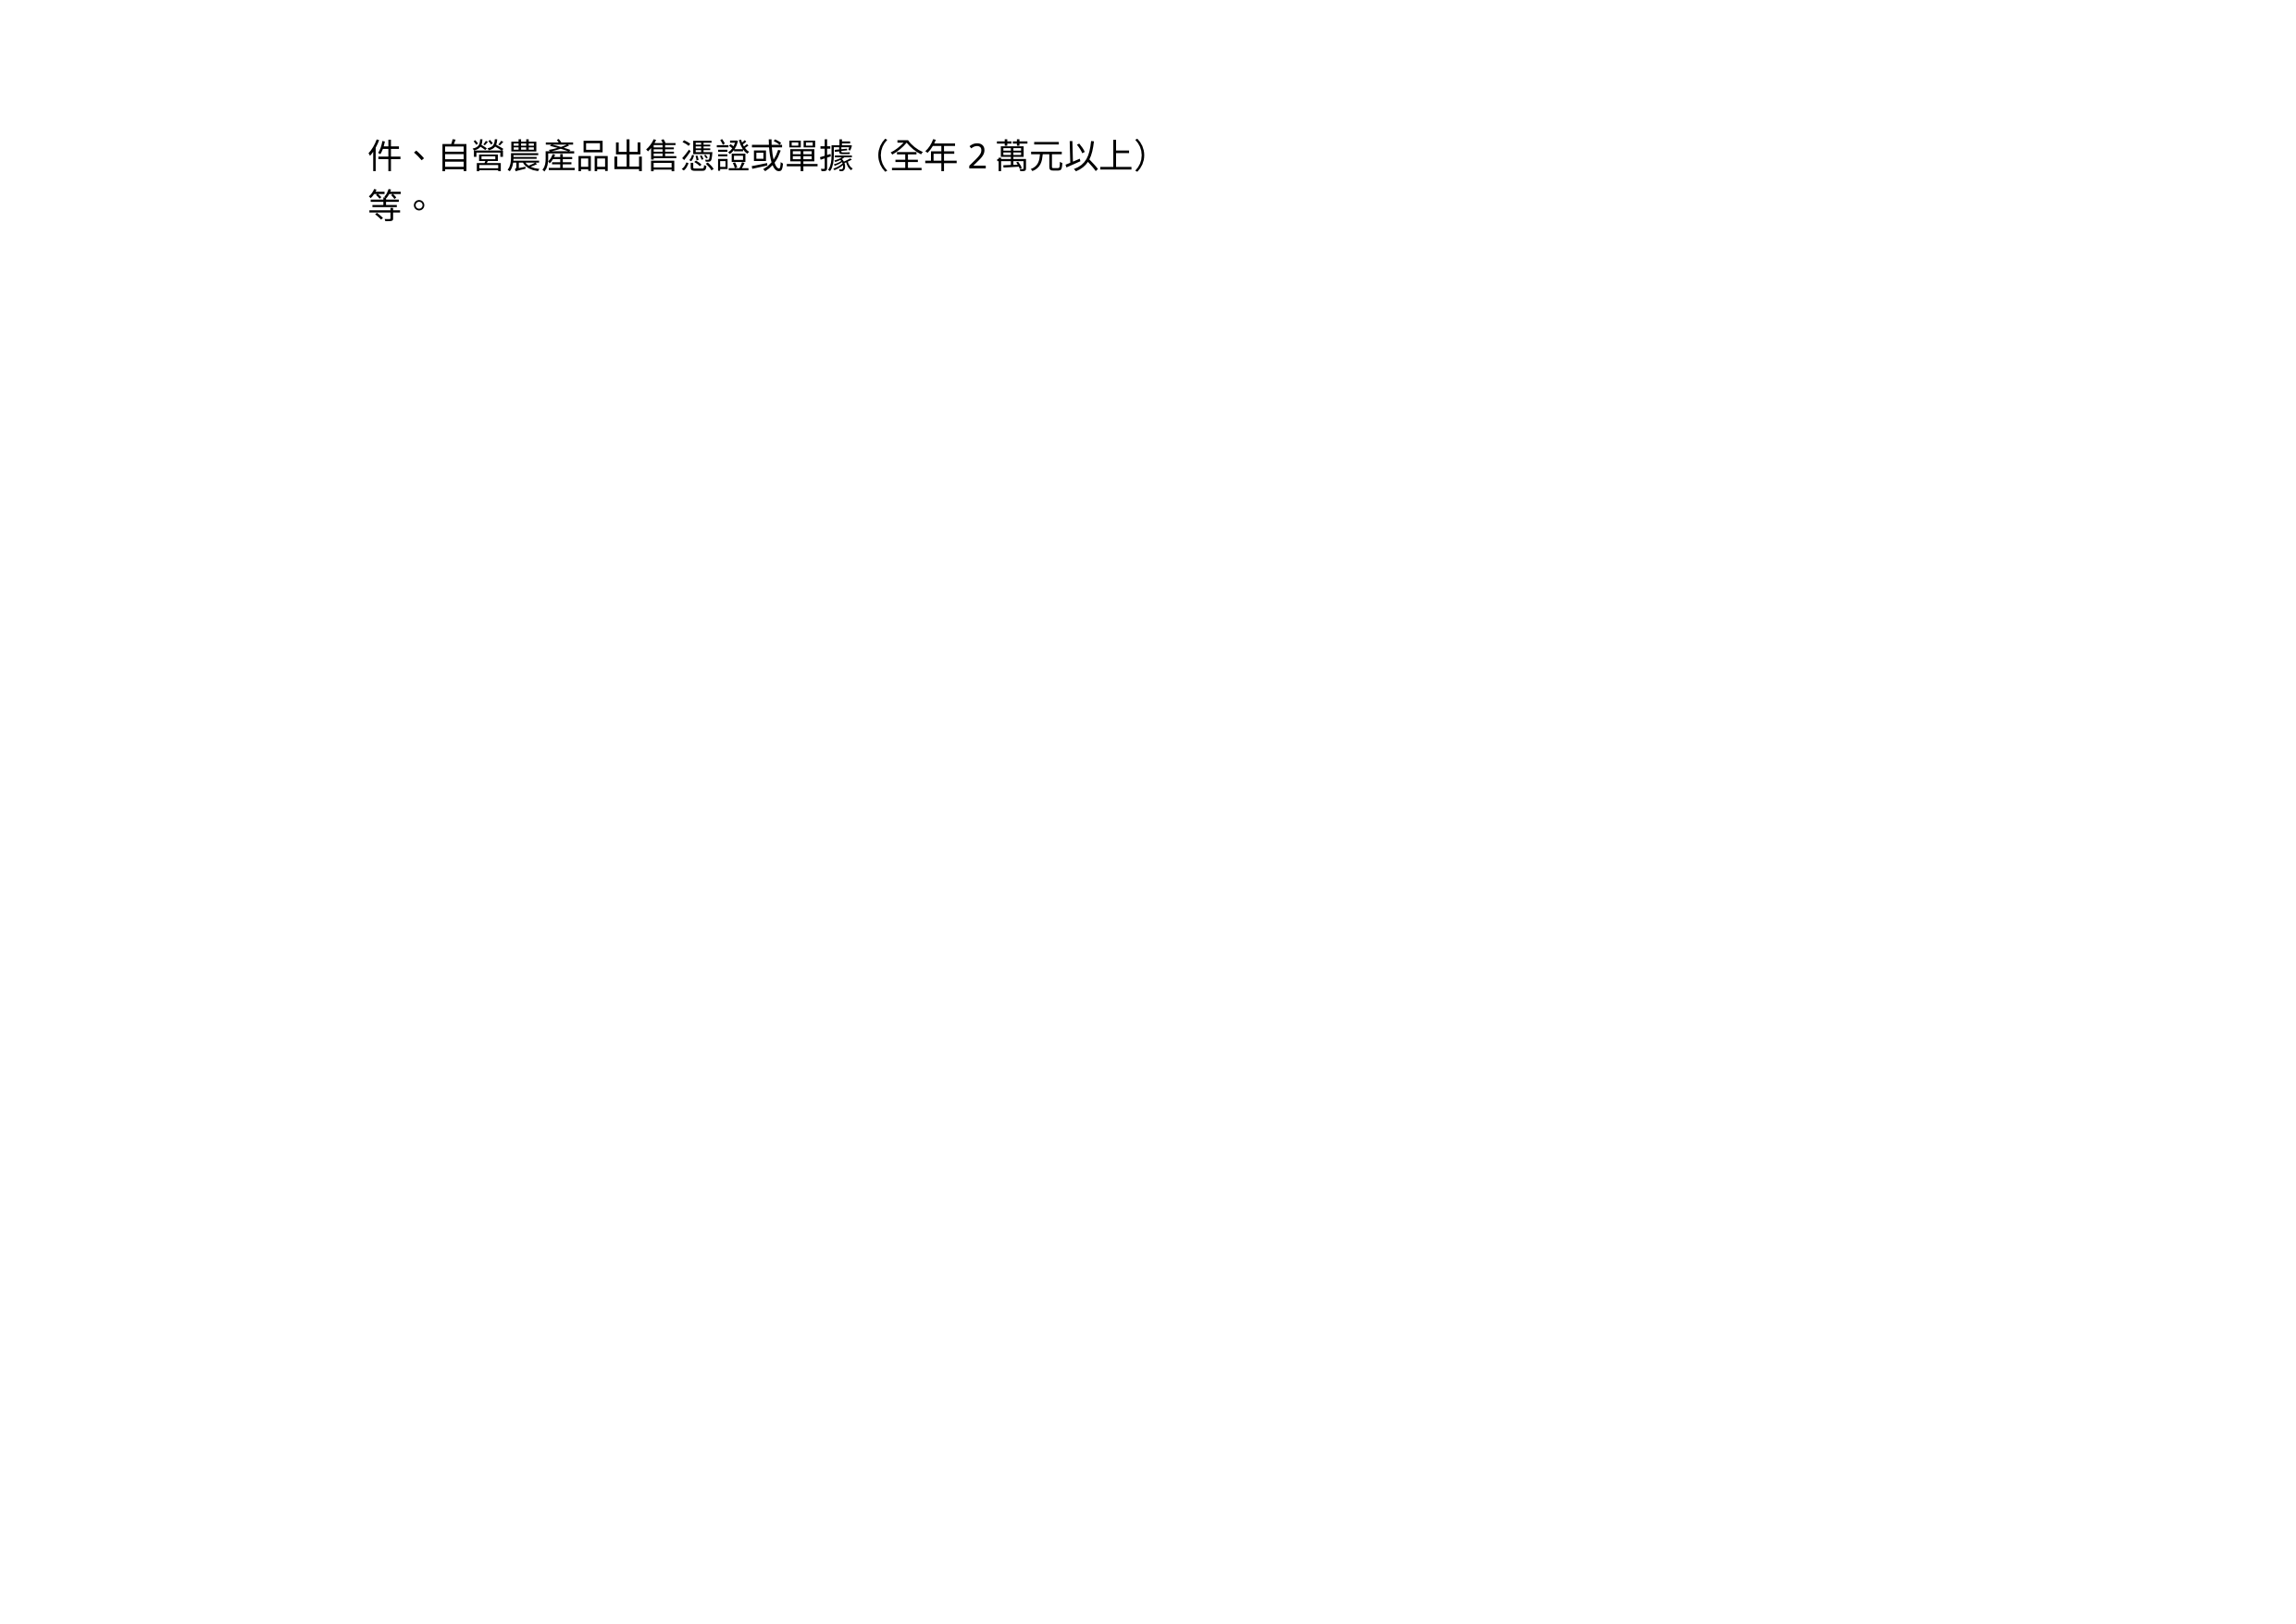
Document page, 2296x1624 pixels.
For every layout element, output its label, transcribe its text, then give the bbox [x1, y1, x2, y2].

text 件、自營農產品出售憑證或單據（全年2萬元以上）等。 [289, 129, 1169, 229]
